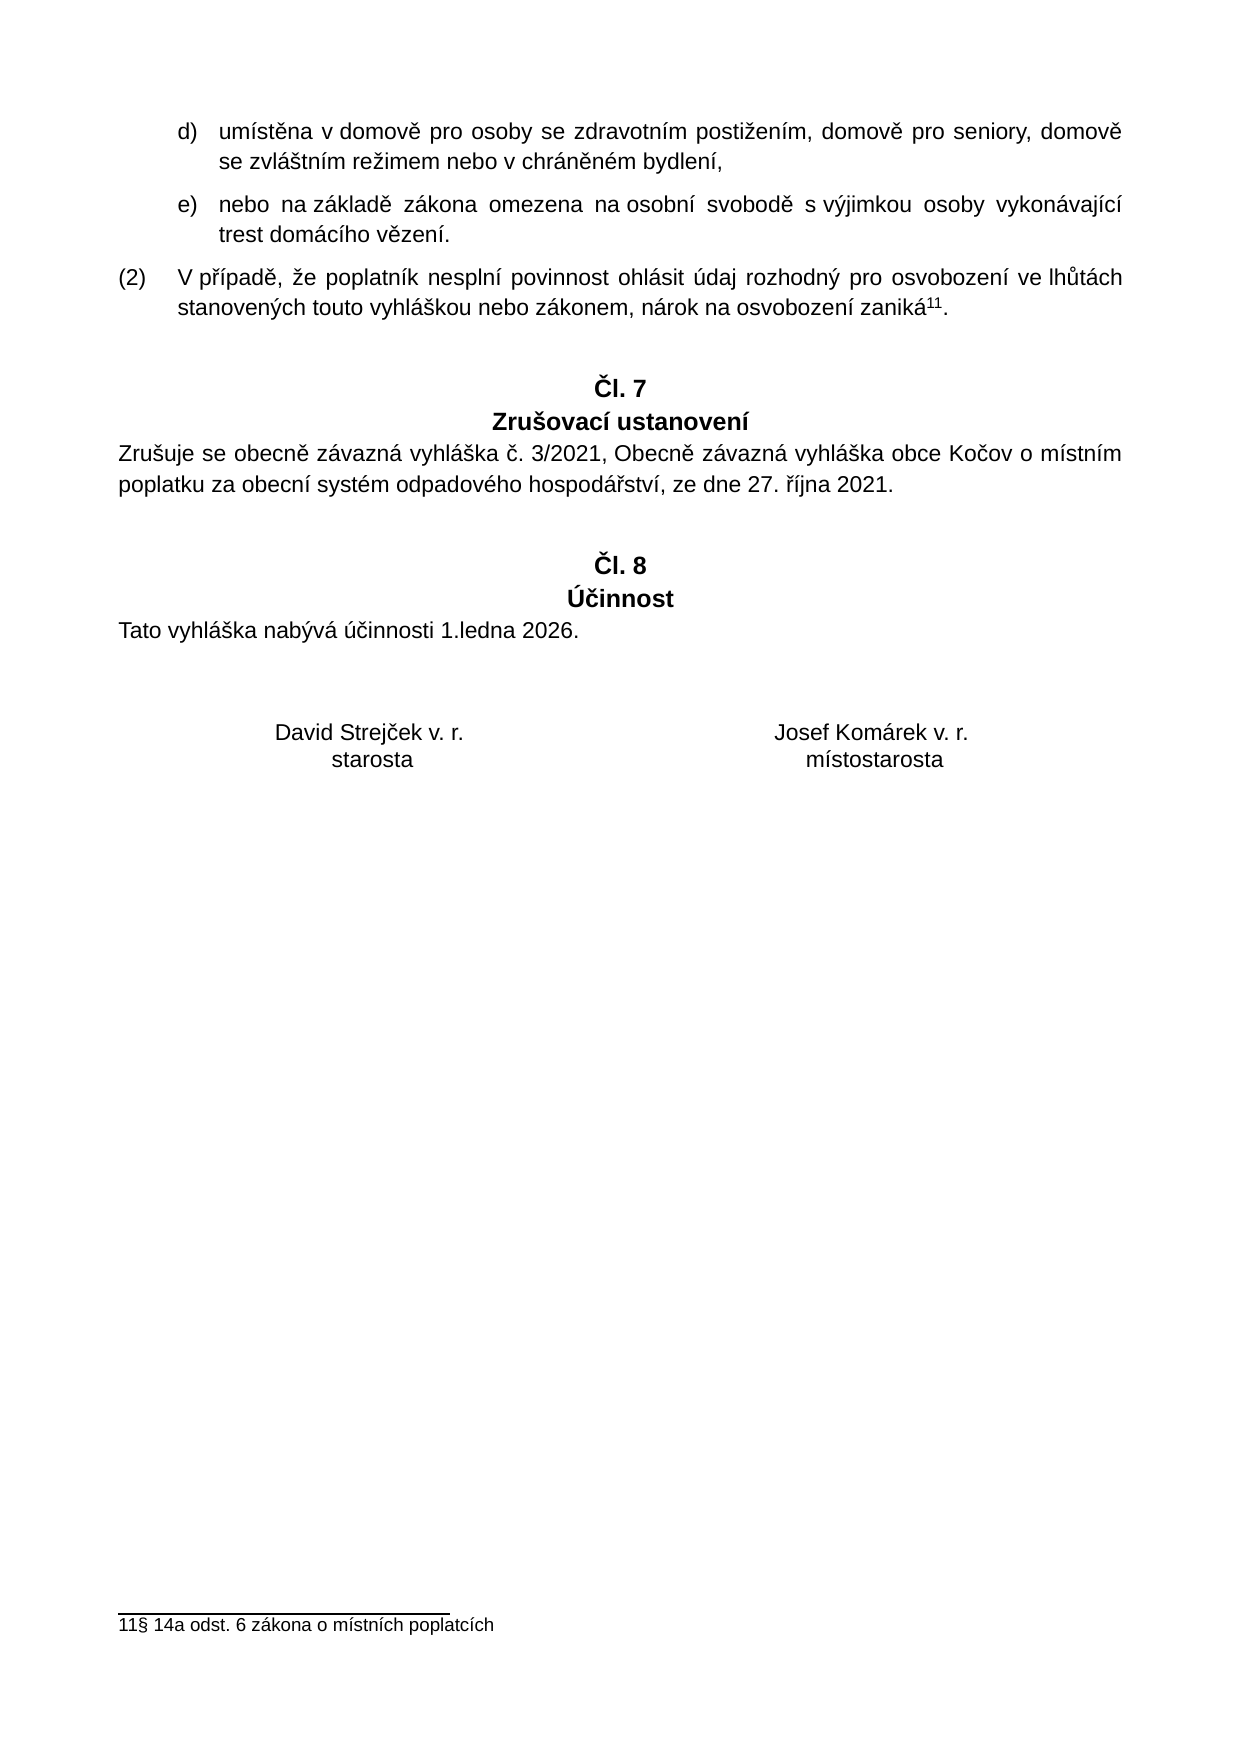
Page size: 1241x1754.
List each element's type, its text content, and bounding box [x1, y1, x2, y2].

list § 14a odst. 6 zákona o místních poplatcích [118, 1614, 1122, 1635]
table_header David Strejček v. r. starosta [118, 660, 620, 778]
list V případě, že poplatník nesplní povinnost ohlásit údaj rozhodný pro osvobození ve lhůtách stanovených touto vyhláškou nebo zákonem, nárok na osvobození zaniká. [118, 264, 1122, 321]
table_header Josef Komárek v. r. místostarosta [620, 660, 1122, 778]
text Zrušuje se obecně závazná vyhláška č. 3/2021, Obecně závazná vyhláška obce Kočov o místním poplatku za obecní systém odpadového hospodářství, ze dne 27. října 2021. [118, 440, 1122, 497]
list nebo na základě zákona omezena na osobní svobodě s výjimkou osoby vykonávající trest domácího vězení. [177, 191, 1122, 248]
table_cell [620, 778, 1122, 896]
text Tato vyhláška nabývá účinnosti 1.ledna 2026. [118, 617, 1122, 643]
subtitle Čl. 7 Zrušovací ustanovení [118, 374, 1122, 436]
list umístěna v domově pro osoby se zdravotním postižením, domově pro seniory, domově se zvláštním režimem nebo v chráněném bydlení, [177, 118, 1122, 175]
table_cell [118, 778, 620, 896]
subtitle Čl. 8 Účinnost [118, 551, 1122, 613]
